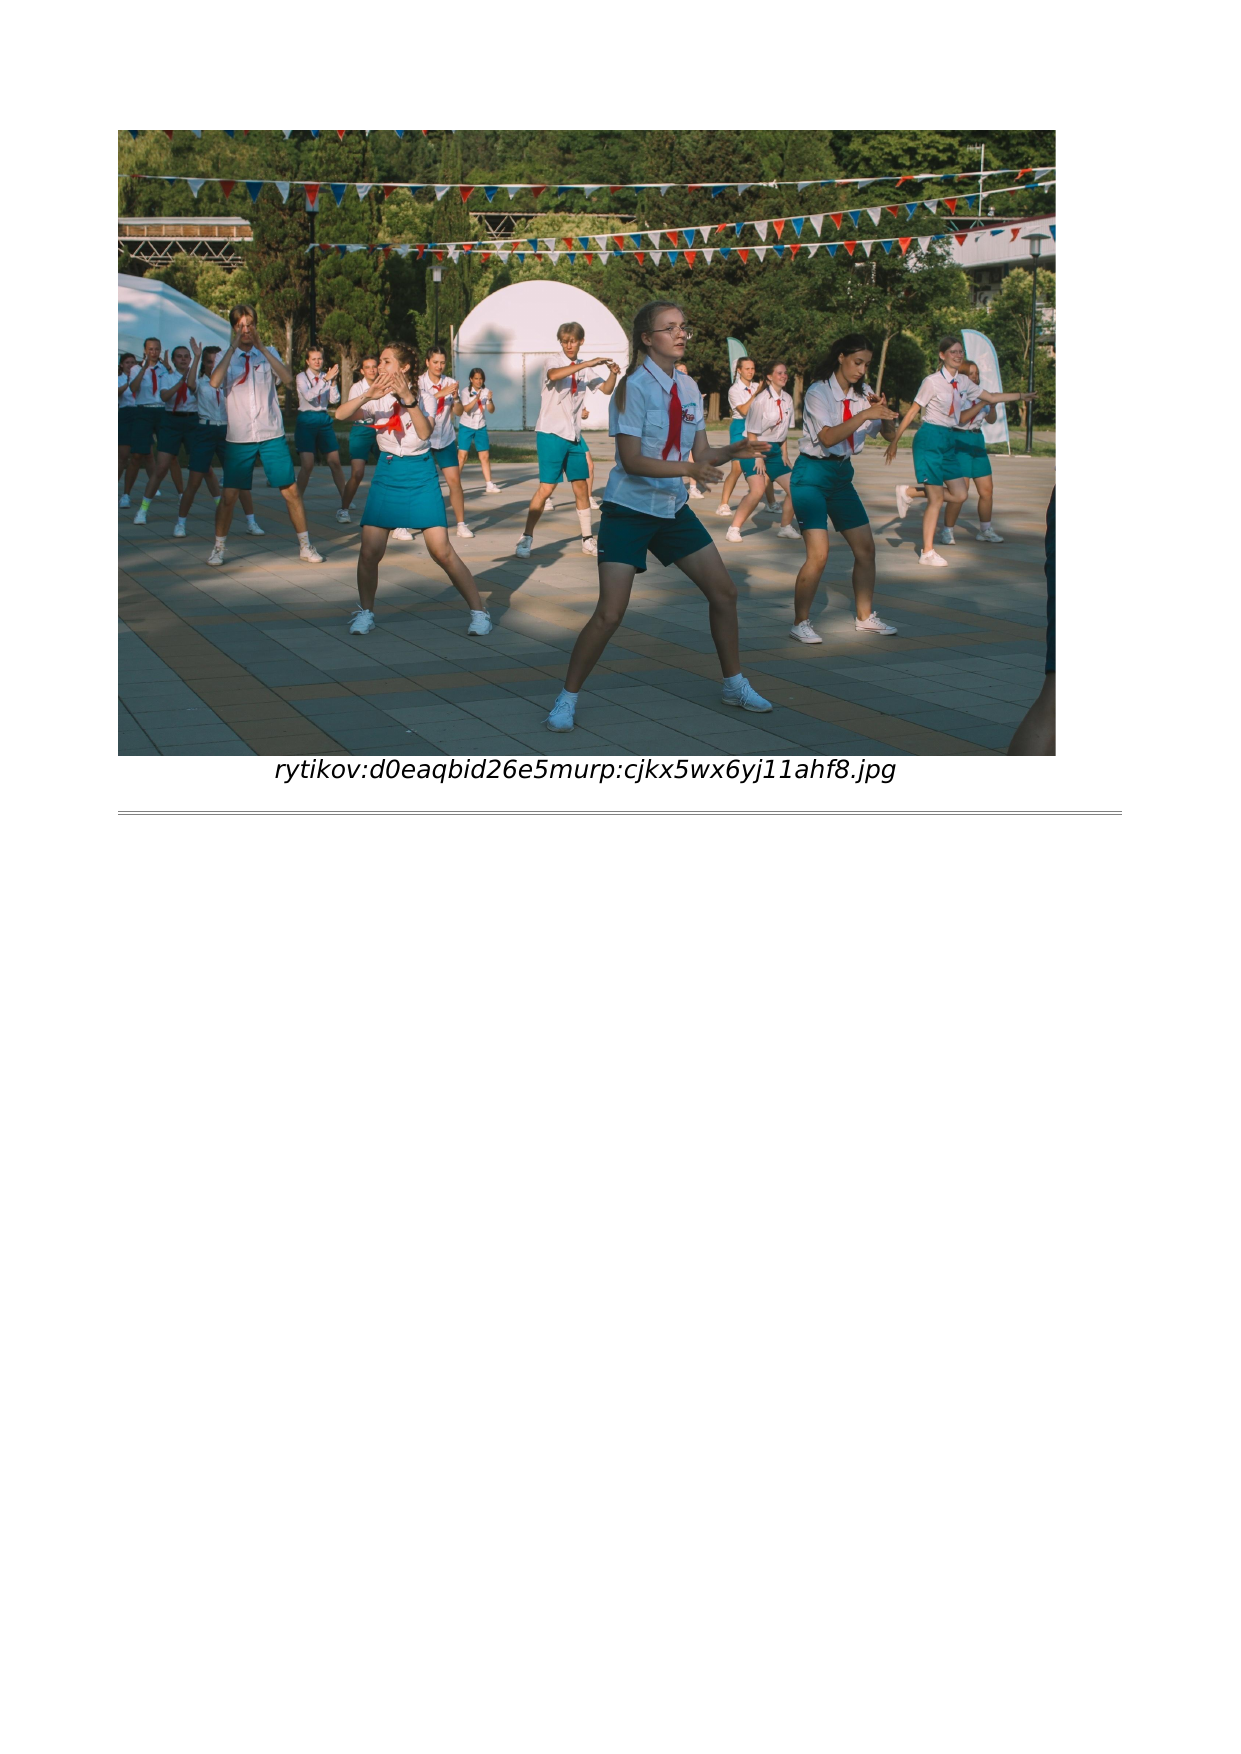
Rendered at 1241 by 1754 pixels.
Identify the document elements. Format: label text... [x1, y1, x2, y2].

picture [118, 130, 1056, 756]
text rytikov:d0eaqbid26e5murp:cjkx5wx6yj11ahf8.jpg [118, 756, 1056, 784]
